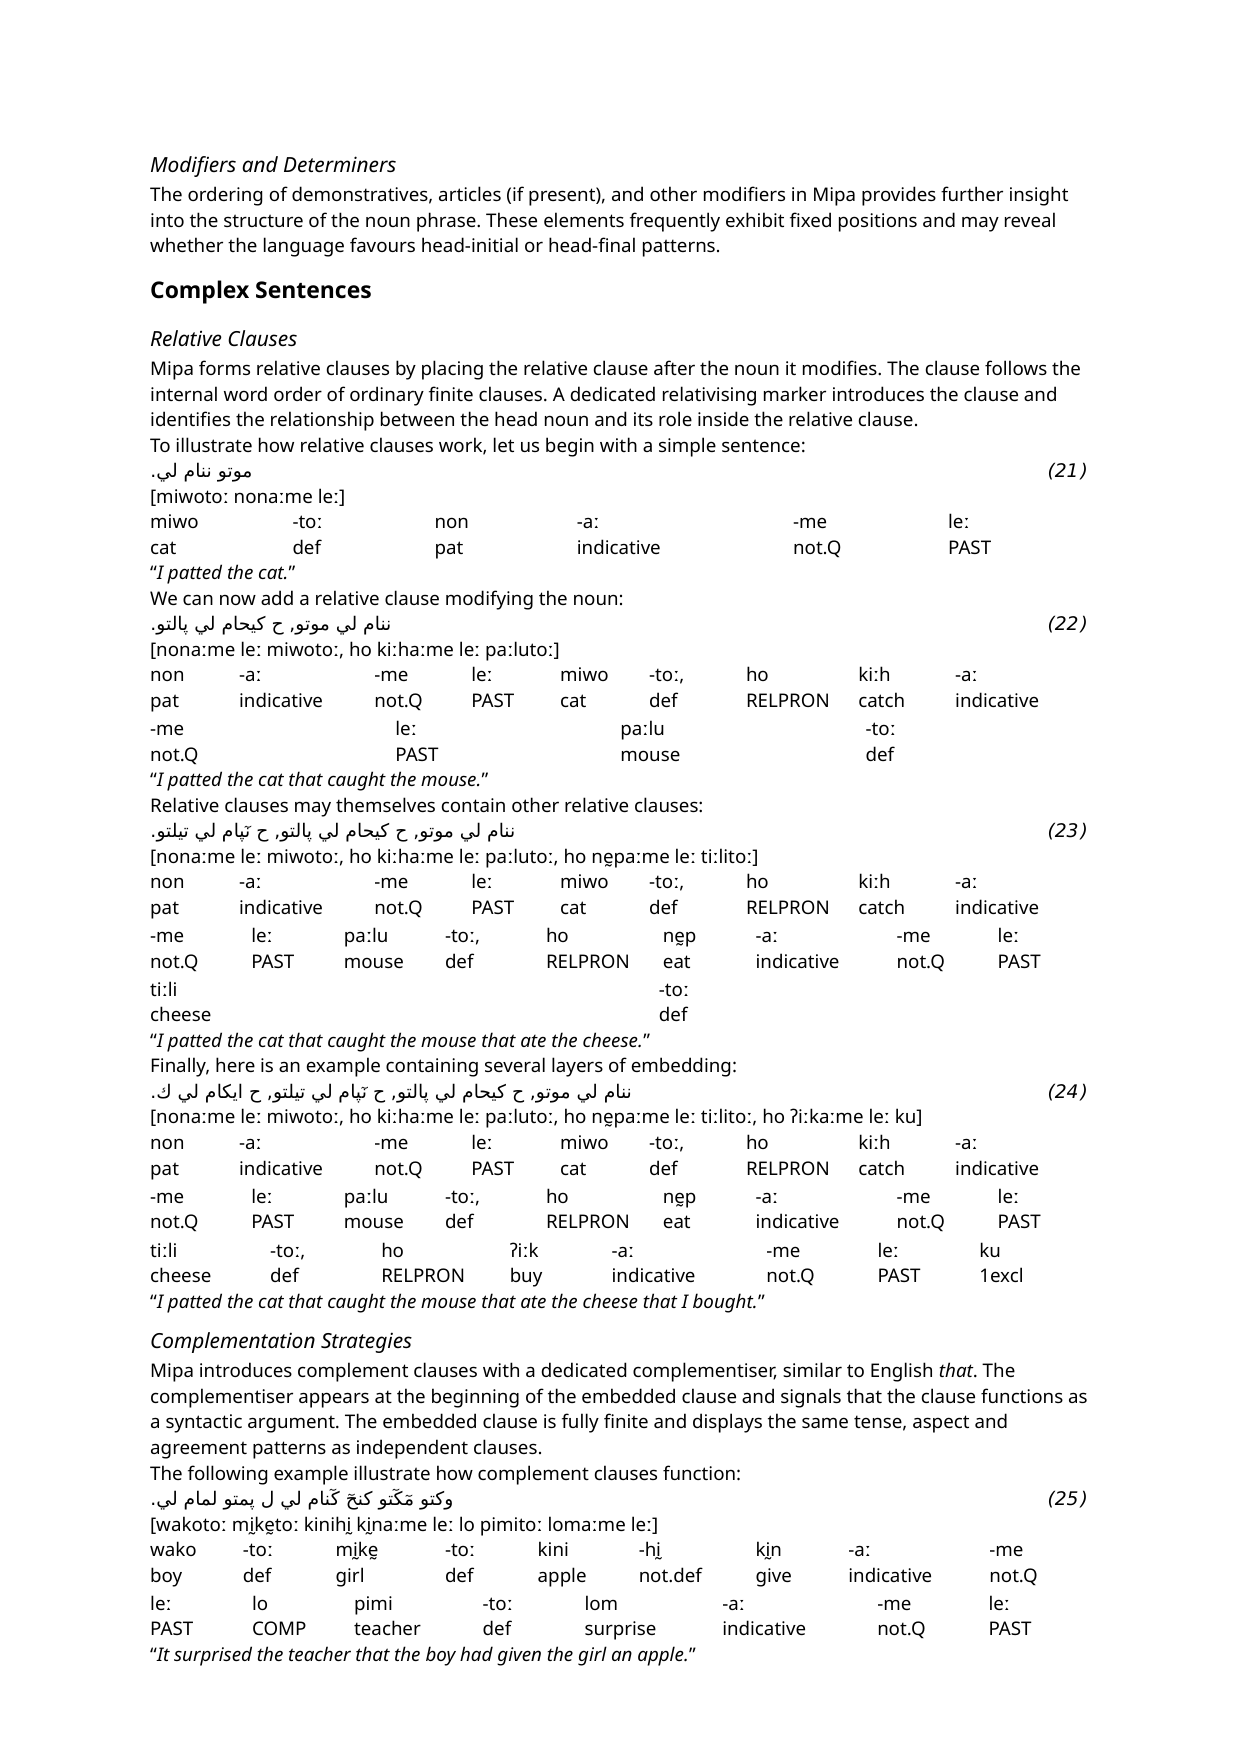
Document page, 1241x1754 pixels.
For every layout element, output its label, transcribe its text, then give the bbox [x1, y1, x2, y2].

table_header ho [546, 1183, 663, 1209]
table_cell PAST [998, 948, 1090, 973]
table_header -me [374, 662, 471, 687]
text “I patted the cat that caught the mouse.” [150, 766, 1090, 792]
table_header leː [998, 923, 1090, 948]
table_header -toː, [270, 1237, 381, 1263]
table_cell buy [510, 1263, 611, 1288]
table_cell def [483, 1616, 584, 1641]
table_cell catch [858, 687, 955, 713]
table_header lo [252, 1590, 354, 1616]
table_header leː [471, 1129, 560, 1155]
table_header -toː, [649, 1129, 746, 1155]
table_header paːlu [344, 1183, 445, 1209]
table_header miwo [560, 1129, 649, 1155]
table_cell pat [150, 1155, 239, 1180]
text “It surprised the teacher that the boy had given the girl an apple.” [150, 1641, 1090, 1667]
table_cell indicative [955, 687, 1090, 713]
table_cell not.Q [896, 1209, 997, 1234]
text Mipa introduces complement clauses with a dedicated complementiser, similar to English that. The complementiser appears at the beginning of the embedded clause and signals that the clause functions as a syntactic argument. The embedded clause is fully finite and displays the same tense, aspect and agreement patterns as independent clauses. [150, 1358, 1090, 1460]
table_header -toː [292, 509, 434, 534]
table_cell not.Q [896, 948, 997, 973]
table_cell def [243, 1562, 335, 1587]
table_header -me [374, 1129, 471, 1155]
table_cell def [292, 534, 434, 559]
table_header kḭn [755, 1536, 848, 1562]
table_header leː [251, 1183, 344, 1209]
table_cell cat [560, 1155, 649, 1180]
text Mipa forms relative clauses by placing the relative clause after the noun it modifies. The clause follows the internal word order of ordinary finite clauses. A dedicated relativising marker introduces the clause and identifies the relationship between the head noun and its role inside the relative clause. [150, 355, 1090, 432]
table_header paːlu [620, 715, 865, 741]
table_header paːlu [344, 923, 445, 948]
table_header lom [584, 1590, 722, 1616]
table_cell boy [150, 1562, 243, 1587]
table_cell PAST [988, 1616, 1090, 1641]
table_header tiːli [150, 1237, 270, 1263]
subtitle Complex Sentences [150, 274, 1090, 305]
table_cell cat [560, 687, 649, 713]
table_header non [150, 1129, 239, 1155]
table_header -toː, [649, 662, 746, 687]
table_header -toː, [445, 923, 546, 948]
table_header leː [150, 1590, 252, 1616]
table_header -aː [239, 1129, 374, 1155]
table_cell def [649, 687, 746, 713]
text The following example illustrate how complement clauses function: [150, 1460, 1090, 1485]
table_header -toː, [445, 1183, 546, 1209]
table_cell not.Q [374, 687, 471, 713]
table_cell pat [150, 894, 239, 919]
table_cell PAST [998, 1209, 1090, 1234]
subtitle Complementation Strategies [150, 1326, 1090, 1354]
table_cell not.Q [150, 948, 251, 973]
table_header ho [546, 923, 663, 948]
table_header kiːh [858, 662, 955, 687]
table_cell cheese [150, 1263, 270, 1288]
table_cell def [445, 1562, 537, 1587]
table_header nḛp [663, 1183, 755, 1209]
table_cell cheese [150, 1002, 659, 1027]
table_cell def [649, 1155, 746, 1180]
table_header -aː [955, 662, 1090, 687]
table_header -me [374, 869, 471, 894]
table_header tiːli [150, 976, 659, 1002]
table_cell RELPRON [746, 894, 858, 919]
table_header miwo [150, 509, 292, 534]
text موتو ننام لي. (21) [150, 457, 1090, 483]
table_header kini [538, 1536, 638, 1562]
table_header miwo [560, 869, 649, 894]
table_header ku [979, 1237, 1090, 1263]
text ننام لي موتو, ح كيحام لي پالتو. (22) [150, 611, 1090, 636]
table_cell PAST [395, 741, 620, 766]
table_header -toː [243, 1536, 335, 1562]
table_header nḛp [663, 923, 755, 948]
text “I patted the cat.” [150, 559, 1090, 585]
table_cell indicative [755, 948, 896, 973]
table_cell pat [150, 687, 239, 713]
table_header -toː [445, 1536, 537, 1562]
table_cell eat [663, 948, 755, 973]
table_header -aː [955, 869, 1090, 894]
table_cell indicative [239, 894, 374, 919]
table_header leː [251, 923, 344, 948]
table_cell PAST [471, 687, 560, 713]
table_header -aː [239, 662, 374, 687]
table_cell not.Q [793, 534, 948, 559]
table_header leː [471, 662, 560, 687]
table_header pimi [354, 1590, 482, 1616]
text [nonaːme leː miwotoː, ho kiːhaːme leː paːlutoː] [150, 636, 1090, 662]
table_cell def [445, 1209, 546, 1234]
table_cell def [659, 1002, 1090, 1027]
table_cell not.Q [877, 1616, 988, 1641]
table_header leː [471, 869, 560, 894]
text [miwotoː nonaːme leː] [150, 483, 1090, 508]
table_header non [150, 869, 239, 894]
text “I patted the cat that caught the mouse that ate the cheese that I bought.” [150, 1288, 1090, 1314]
table_cell not.Q [150, 1209, 251, 1234]
table_header miwo [560, 662, 649, 687]
text ننام لي موتو, ح كيحام لي پالتو, ح نٓپام لي تيلتو, ح ايكام لي ك. (24) [150, 1078, 1090, 1104]
text Relative clauses may themselves contain other relative clauses: [150, 792, 1090, 817]
table_cell indicative [848, 1562, 989, 1587]
table_header -toː [659, 976, 1090, 1002]
table_cell not.Q [766, 1263, 877, 1288]
table_cell RELPRON [381, 1263, 509, 1288]
table_cell def [445, 948, 546, 973]
table_cell def [865, 741, 1090, 766]
table_header -me [896, 1183, 997, 1209]
table_header ho [381, 1237, 509, 1263]
table_cell not.Q [989, 1562, 1090, 1587]
table_header ho [746, 1129, 858, 1155]
table_header -aː [755, 1183, 896, 1209]
table_header leː [395, 715, 620, 741]
table_cell 1excl [979, 1263, 1090, 1288]
table_cell indicative [955, 1155, 1090, 1180]
table_header non [434, 509, 577, 534]
table_cell apple [538, 1562, 638, 1587]
table_header -hḭ [639, 1536, 755, 1562]
table_header -aː [848, 1536, 989, 1562]
text [wakotoː mḭkḛtoː kinihḭ kḭnaːme leː lo pimitoː lomaːme leː] [150, 1511, 1090, 1536]
table_header -aː [577, 509, 793, 534]
table_cell not.Q [374, 1155, 471, 1180]
table_cell indicative [239, 687, 374, 713]
table_cell eat [663, 1209, 755, 1234]
table_header leː [948, 509, 1090, 534]
table_header leː [998, 1183, 1090, 1209]
table_cell catch [858, 894, 955, 919]
table_cell surprise [584, 1616, 722, 1641]
subtitle Relative Clauses [150, 324, 1090, 352]
table_cell teacher [354, 1616, 482, 1641]
table_header ho [746, 869, 858, 894]
table_cell mouse [620, 741, 865, 766]
text ننام لي موتو, ح كيحام لي پالتو, ح نٓپام لي تيلتو. (23) [150, 817, 1090, 843]
text We can now add a relative clause modifying the noun: [150, 585, 1090, 611]
table_header -me [989, 1536, 1090, 1562]
table_header -toː [865, 715, 1090, 741]
table_header -aː [611, 1237, 766, 1263]
table_header -me [150, 923, 251, 948]
table_header -toː, [649, 869, 746, 894]
table_header kiːh [858, 1129, 955, 1155]
table_cell indicative [755, 1209, 896, 1234]
table_header ho [746, 662, 858, 687]
table_cell RELPRON [546, 948, 663, 973]
table_cell cat [560, 894, 649, 919]
table_cell COMP [252, 1616, 354, 1641]
table_header kiːh [858, 869, 955, 894]
table_cell catch [858, 1155, 955, 1180]
text “I patted the cat that caught the mouse that ate the cheese.” [150, 1027, 1090, 1053]
table_cell mouse [344, 1209, 445, 1234]
table_cell pat [434, 534, 577, 559]
table_cell RELPRON [746, 687, 858, 713]
table_cell indicative [611, 1263, 766, 1288]
table_cell PAST [471, 894, 560, 919]
table_header -aː [755, 923, 896, 948]
table_cell RELPRON [546, 1209, 663, 1234]
table_header non [150, 662, 239, 687]
text [nonaːme leː miwotoː, ho kiːhaːme leː paːlutoː, ho nḛpaːme leː tiːlitoː, ho ʔiːkaːme leː ku] [150, 1104, 1090, 1129]
table_header -me [150, 1183, 251, 1209]
subtitle Modifiers and Determiners [150, 150, 1090, 178]
table_cell def [270, 1263, 381, 1288]
table_cell PAST [877, 1263, 979, 1288]
table_cell PAST [251, 1209, 344, 1234]
table_header leː [877, 1237, 979, 1263]
table_header -me [793, 509, 948, 534]
table_header -me [877, 1590, 988, 1616]
table_cell give [755, 1562, 848, 1587]
table_cell indicative [722, 1616, 877, 1641]
table_cell not.Q [150, 741, 395, 766]
table_cell mouse [344, 948, 445, 973]
table_header leː [988, 1590, 1090, 1616]
table_header -aː [239, 869, 374, 894]
table_cell PAST [251, 948, 344, 973]
text Finally, here is an example containing several layers of embedding: [150, 1053, 1090, 1078]
text To illustrate how relative clauses work, let us begin with a simple sentence: [150, 432, 1090, 457]
table_cell indicative [955, 894, 1090, 919]
table_cell indicative [239, 1155, 374, 1180]
table_cell not.Q [374, 894, 471, 919]
table_cell PAST [150, 1616, 252, 1641]
table_cell girl [335, 1562, 445, 1587]
text [nonaːme leː miwotoː, ho kiːhaːme leː paːlutoː, ho nḛpaːme leː tiːlitoː] [150, 843, 1090, 868]
table_cell RELPRON [746, 1155, 858, 1180]
table_cell def [649, 894, 746, 919]
table_header mḭkḛ [335, 1536, 445, 1562]
text The ordering of demonstratives, articles (if present), and other modifiers in Mipa provides further insight into the structure of the noun phrase. These elements frequently exhibit fixed positions and may reveal whether the language favours head-initial or head-final patterns. [150, 182, 1090, 258]
table_cell indicative [577, 534, 793, 559]
table_header -aː [955, 1129, 1090, 1155]
table_header -me [150, 715, 395, 741]
table_header wako [150, 1536, 243, 1562]
text وكتو مٓكٓتو كنحٓ كٓنام لي ل پمتو لمام لي. (25) [150, 1485, 1090, 1511]
table_header -aː [722, 1590, 877, 1616]
table_header -me [896, 923, 997, 948]
table_header -me [766, 1237, 877, 1263]
table_header ʔiːk [510, 1237, 611, 1263]
table_cell cat [150, 534, 292, 559]
table_cell not.def [639, 1562, 755, 1587]
table_header -toː [483, 1590, 584, 1616]
table_cell PAST [471, 1155, 560, 1180]
table_cell PAST [948, 534, 1090, 559]
